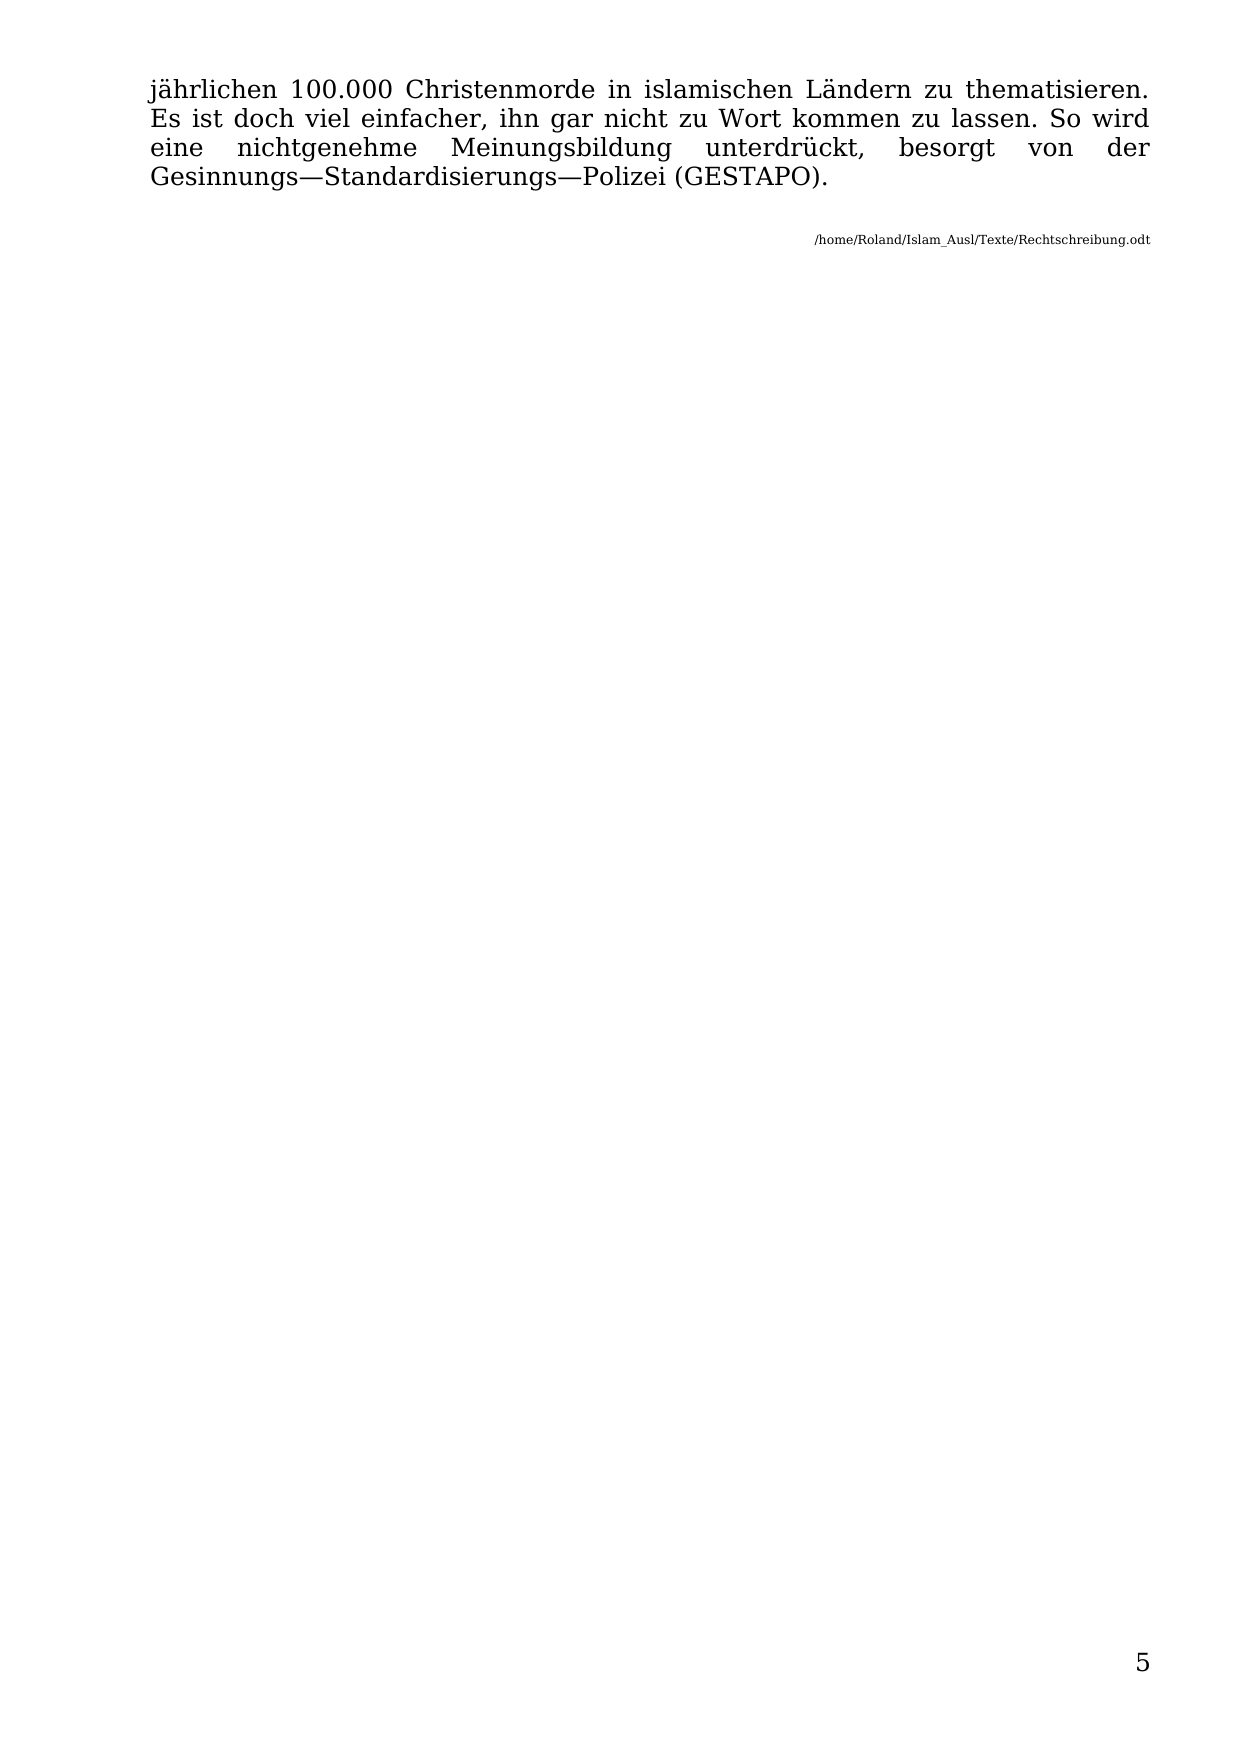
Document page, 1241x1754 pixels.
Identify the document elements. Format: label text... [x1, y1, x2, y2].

text jährlichen 100.000 Christenmorde in islamischen Ländern zu thematisieren. Es ist doch viel einfacher, ihn gar nicht zu Wort kommen zu lassen. So wird eine nichtgenehme Meinungsbildung unterdrückt, besorgt von der Gesinnungs—Standardisierungs—Polizei (GESTAPO). [150, 75, 1151, 192]
text /home/Roland/Islam_Ausl/Texte/Rechtschreibung.odt [150, 221, 1151, 247]
